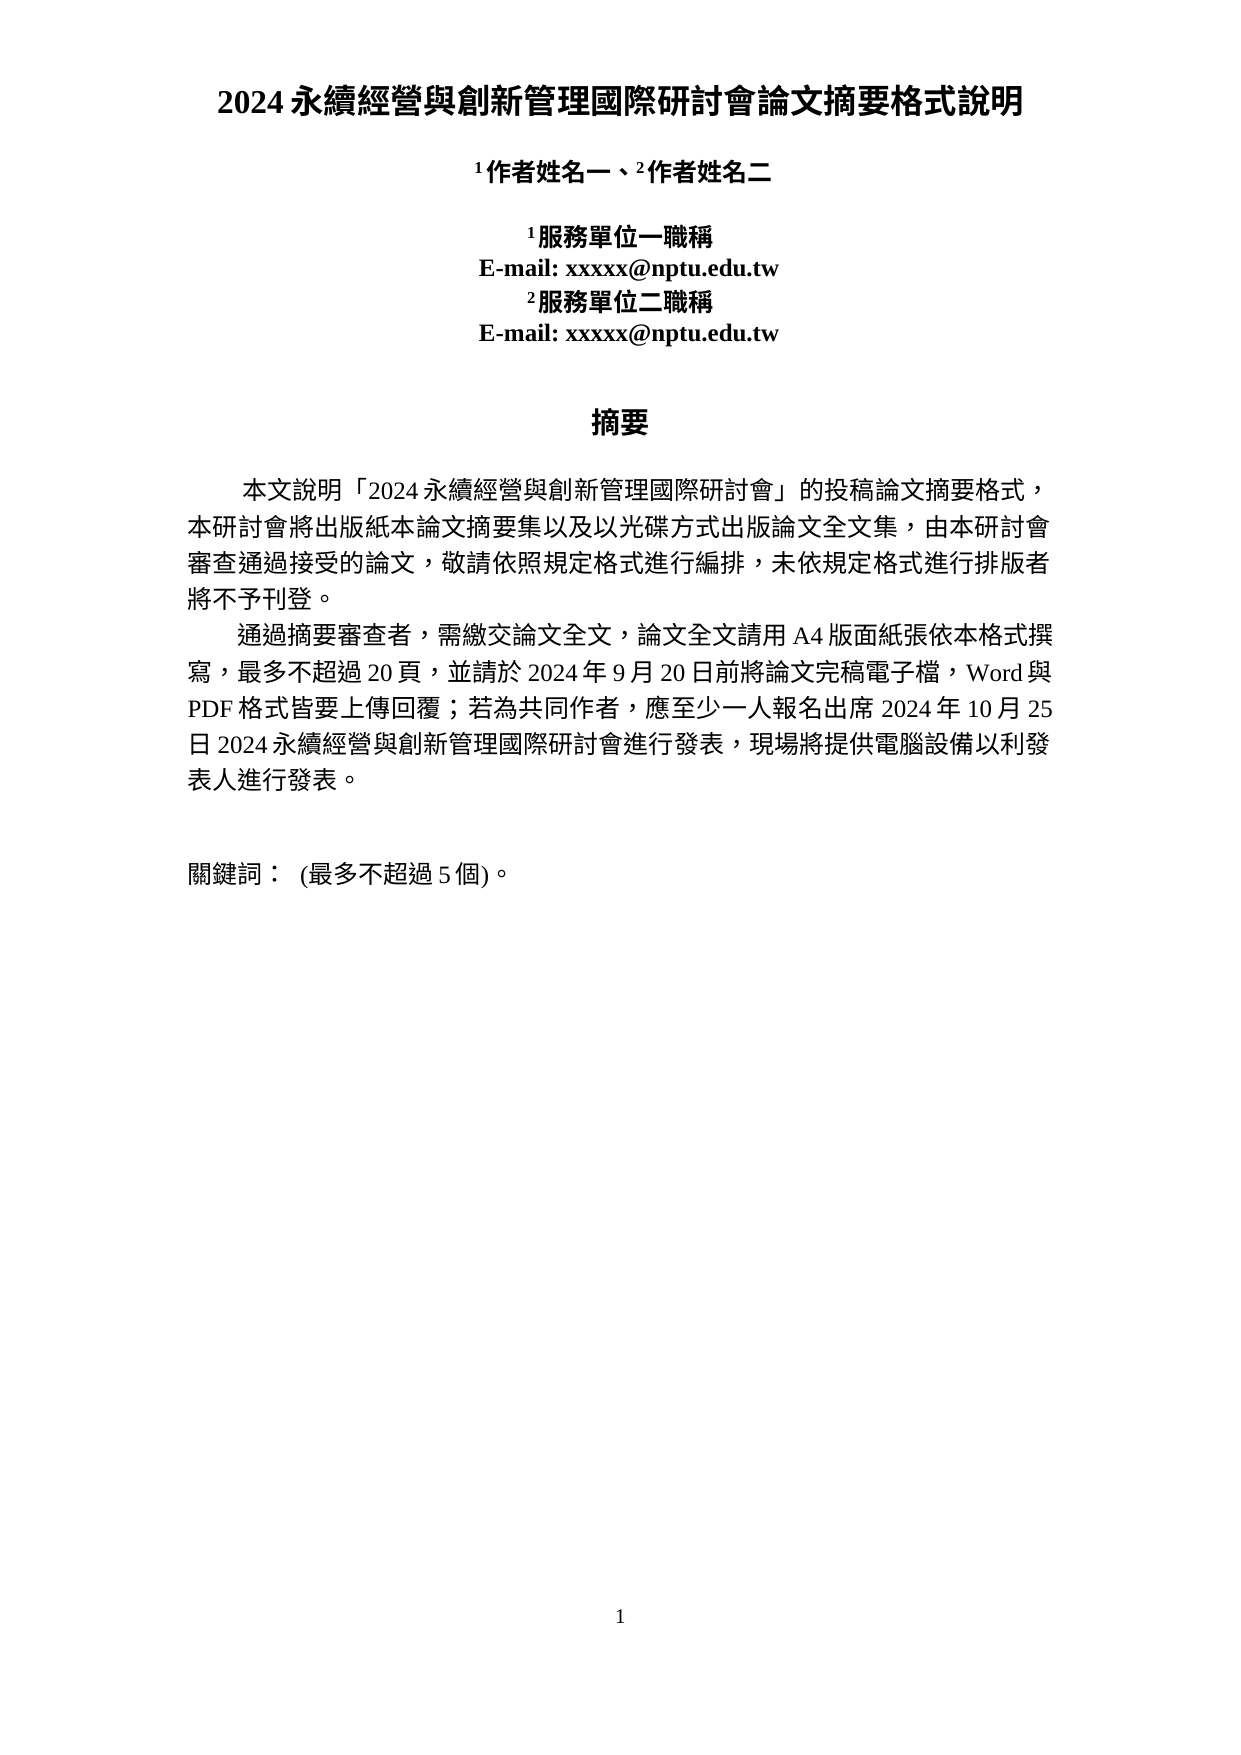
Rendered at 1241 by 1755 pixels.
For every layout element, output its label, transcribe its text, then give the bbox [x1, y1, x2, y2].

text 2服務單位二職稱 [187, 282, 1053, 318]
text 1作者姓名一、2作者姓名二 [187, 152, 1053, 188]
text 通過摘要審查者，需繳交論文全文，論文全文請用A4版面紙張依本格式撰寫，最多不超過20頁，並請於2024年9月20日前將論文完稿電子檔，Word與PDF格式皆要上傳回覆；若為共同作者，應至少一人報名出席2024年10月25日2024永續經營與創新管理國際研討會進行發表，現場將提供電腦設備以利發表人進行發表。 [187, 616, 1053, 797]
text E-mail: xxxxx@nptu.edu.tw [187, 318, 1053, 347]
text 關鍵詞： (最多不超過5個)。 [187, 854, 1053, 891]
text E-mail: xxxxx@nptu.edu.tw [187, 253, 1053, 282]
text 1服務單位一職稱 [187, 217, 1053, 253]
text 本文說明「2024永續經營與創新管理國際研討會」的投稿論文摘要格式，本研討會將出版紙本論文摘要集以及以光碟方式出版論文全文集，由本研討會審查通過接受的論文，敬請依照規定格式進行編排，未依規定格式進行排版者將不予刊登。 [187, 471, 1053, 616]
text 2024永續經營與創新管理國際研討會論文摘要格式說明 [187, 75, 1053, 123]
text 摘要 [187, 400, 1053, 442]
